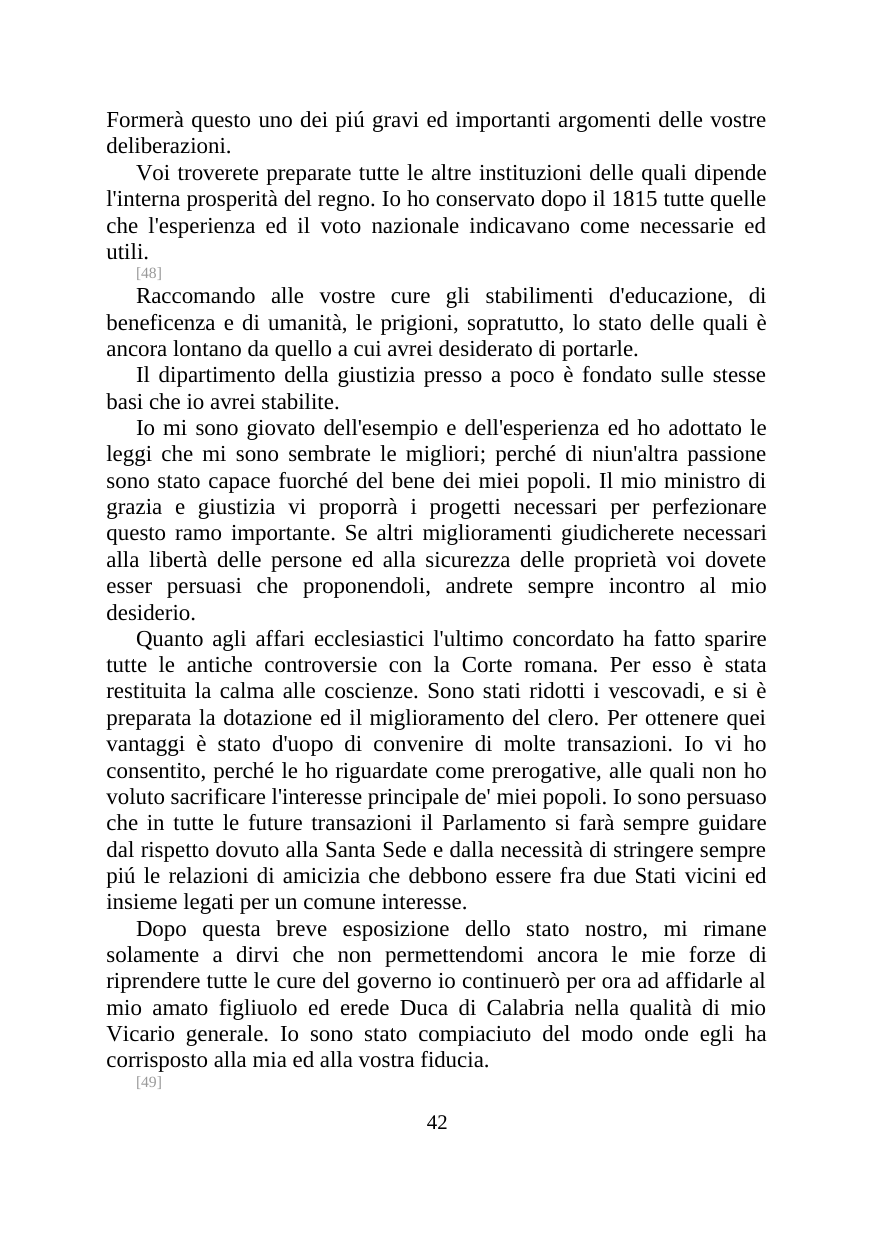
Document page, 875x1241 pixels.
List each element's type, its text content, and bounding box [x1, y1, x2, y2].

text Raccomando alle vostre cure gli stabilimenti d'educazione, di beneficenza e di umanità, le prigioni, sopratutto, lo stato delle quali è ancora lontano da quello a cui avrei desiderato di portarle. [106, 282, 768, 361]
text [48] [106, 264, 136, 282]
text Formerà questo uno dei piú gravi ed importanti argomenti delle vostre deliberazioni. [106, 106, 768, 159]
text Io mi sono giovato dell'esempio e dell'esperienza ed ho adottato le leggi che mi sono sembrate le migliori; perché di niun'altra passione sono stato capace fuorché del bene dei miei popoli. Il mio ministro di grazia e giustizia vi proporrà i progetti necessari per perfezionare questo ramo importante. Se altri miglioramenti giudicherete necessari alla libertà delle persone ed alla sicurezza delle proprietà voi dovete esser persuasi che proponendoli, andrete sempre incontro al mio desiderio. [106, 414, 768, 625]
text [48] [162, 264, 768, 282]
text Quanto agli affari ecclesiastici l'ultimo concordato ha fatto sparire tutte le antiche controversie con la Corte romana. Per esso è stata restituita la calma alle coscienze. Sono stati ridotti i vescovadi, e si è preparata la dotazione ed il miglioramento del clero. Per ottenere quei vantaggi è stato d'uopo di convenire di molte transazioni. Io vi ho consentito, perché le ho riguardate come prerogative, alle quali non ho voluto sacrificare l'interesse principale de' miei popoli. Io sono persuaso che in tutte le future transazioni il Parlamento si farà sempre guidare dal rispetto dovuto alla Santa Sede e dalla necessità di stringere sempre piú le relazioni di amicizia che debbono essere fra due Stati vicini ed insieme legati per un comune interesse. [106, 625, 768, 915]
text Dopo questa breve esposizione dello stato nostro, mi rimane solamente a dirvi che non permettendomi ancora le mie forze di riprendere tutte le cure del governo io continuerò per ora ad affidarle al mio amato figliuolo ed erede Duca di Calabria nella qualità di mio Vicario generale. Io sono stato compiaciuto del modo onde egli ha corrisposto alla mia ed alla vostra fiducia. [106, 915, 768, 1073]
text [49] [106, 1073, 136, 1091]
text Il dipartimento della giustizia presso a poco è fondato sulle stesse basi che io avrei stabilite. [106, 361, 768, 414]
text [49] [162, 1073, 768, 1091]
text Voi troverete preparate tutte le altre instituzioni delle quali dipende l'interna prosperità del regno. Io ho conservato dopo il 1815 tutte quelle che l'esperienza ed il voto nazionale indicavano come necessarie ed utili. [106, 159, 768, 264]
